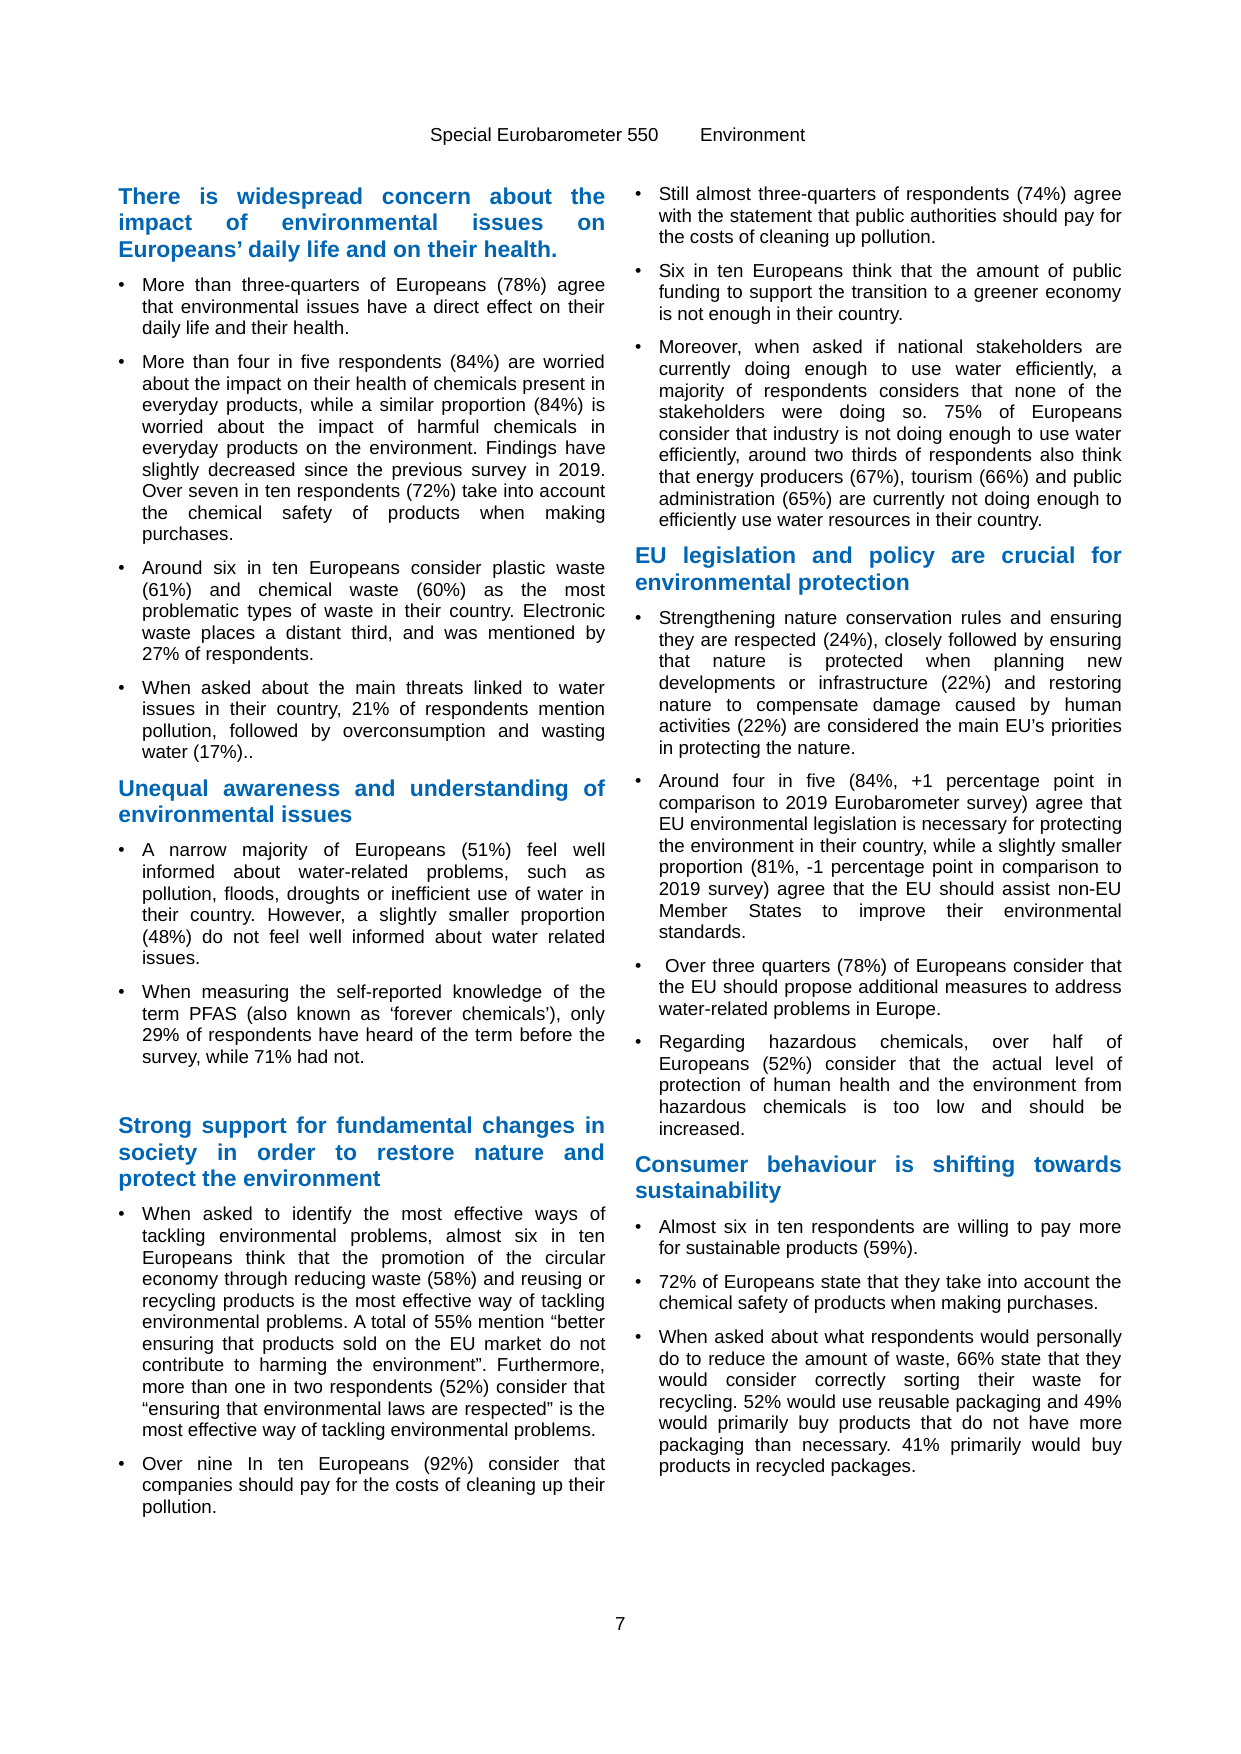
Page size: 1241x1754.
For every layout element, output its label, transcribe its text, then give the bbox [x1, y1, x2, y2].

list 72% of Europeans state that they take into account the chemical safety of products when making purchases. [635, 1271, 1122, 1314]
text EU legislation and policy are crucial for environmental protection [635, 542, 1122, 595]
list More than four in five respondents (84%) are worried about the impact on their health of chemicals present in everyday products, while a similar proportion (84%) is worried about the impact of harmful chemicals in everyday products on the environment. Findings have slightly decreased since the previous survey in 2019. Over seven in ten respondents (72%) take into account the chemical safety of products when making purchases. [118, 351, 605, 545]
list Over nine In ten Europeans (92%) consider that companies should pay for the costs of cleaning up their pollution. [118, 1452, 605, 1517]
text There is widespread concern about the impact of environmental issues on Europeans’ daily life and on their health. [118, 183, 605, 262]
list When asked about the main threats linked to water issues in their country, 21% of respondents mention pollution, followed by overconsumption and wasting water (17%).. [118, 676, 605, 763]
list When measuring the self-reported knowledge of the term PFAS (also known as ‘forever chemicals’), only 29% of respondents have heard of the term before the survey, while 71% had not. [118, 981, 605, 1067]
list Almost six in ten respondents are willing to pay more for sustainable products (59%). [635, 1215, 1122, 1259]
text Strong support for fundamental changes in society in order to restore nature and protect the environment [118, 1112, 605, 1191]
text Consumer behaviour is shifting towards sustainability [635, 1151, 1122, 1203]
list Around six in ten Europeans consider plastic waste (61%) and chemical waste (60%) as the most problematic types of waste in their country. Electronic waste places a distant third, and was mentioned by 27% of respondents. [118, 557, 605, 664]
list When asked about what respondents would personally do to reduce the amount of waste, 66% state that they would consider correctly sorting their waste for recycling. 52% would use reusable packaging and 49% would primarily buy products that do not have more packaging than necessary. 41% primarily would buy products in recycled packages. [635, 1326, 1122, 1477]
list Strengthening nature conservation rules and ensuring they are respected (24%), closely followed by ensuring that nature is protected when planning new developments or infrastructure (22%) and restoring nature to compensate damage caused by human activities (22%) are considered the main EU’s priorities in protecting the nature. [635, 607, 1122, 758]
list Around four in five (84%, +1 percentage point in comparison to 2019 Eurobarometer survey) agree that EU environmental legislation is necessary for protecting the environment in their country, while a slightly smaller proportion (81%, -1 percentage point in comparison to 2019 survey) agree that the EU should assist non-EU Member States to improve their environmental standards. [635, 770, 1122, 942]
list A narrow majority of Europeans (51%) feel well informed about water-related problems, such as pollution, floods, droughts or inefficient use of water in their country. However, a slightly smaller proportion (48%) do not feel well informed about water related issues. [118, 839, 605, 969]
text Unequal awareness and understanding of environmental issues [118, 775, 605, 827]
list When asked to identify the most effective ways of tackling environmental problems, almost six in ten Europeans think that the promotion of the circular economy through reducing waste (58%) and reusing or recycling products is the most effective way of tackling environmental problems. A total of 55% mention “better ensuring that products sold on the EU market do not contribute to harming the environment”. Furthermore, more than one in two respondents (52%) consider that “ensuring that environmental laws are respected” is the most effective way of tackling environmental problems. [118, 1203, 605, 1441]
list Still almost three-quarters of respondents (74%) agree with the statement that public authorities should pay for the costs of cleaning up pollution. [635, 183, 1122, 248]
list Regarding hazardous chemicals, over half of Europeans (52%) consider that the actual level of protection of human health and the environment from hazardous chemicals is too low and should be increased. [635, 1031, 1122, 1139]
list Moreover, when asked if national stakeholders are currently doing enough to use water efficiently, a majority of respondents considers that none of the stakeholders were doing so. 75% of Europeans consider that industry is not doing enough to use water efficiently, around two thirds of respondents also think that energy producers (67%), tourism (66%) and public administration (65%) are currently not doing enough to efficiently use water resources in their country. [635, 336, 1122, 531]
list Over three quarters (78%) of Europeans consider that the EU should propose additional measures to address water-related problems in Europe. [635, 954, 1122, 1019]
list Six in ten Europeans think that the amount of public funding to support the transition to a greener economy is not enough in their country. [635, 260, 1122, 324]
list More than three-quarters of Europeans (78%) agree that environmental issues have a direct effect on their daily life and their health. [118, 274, 605, 339]
